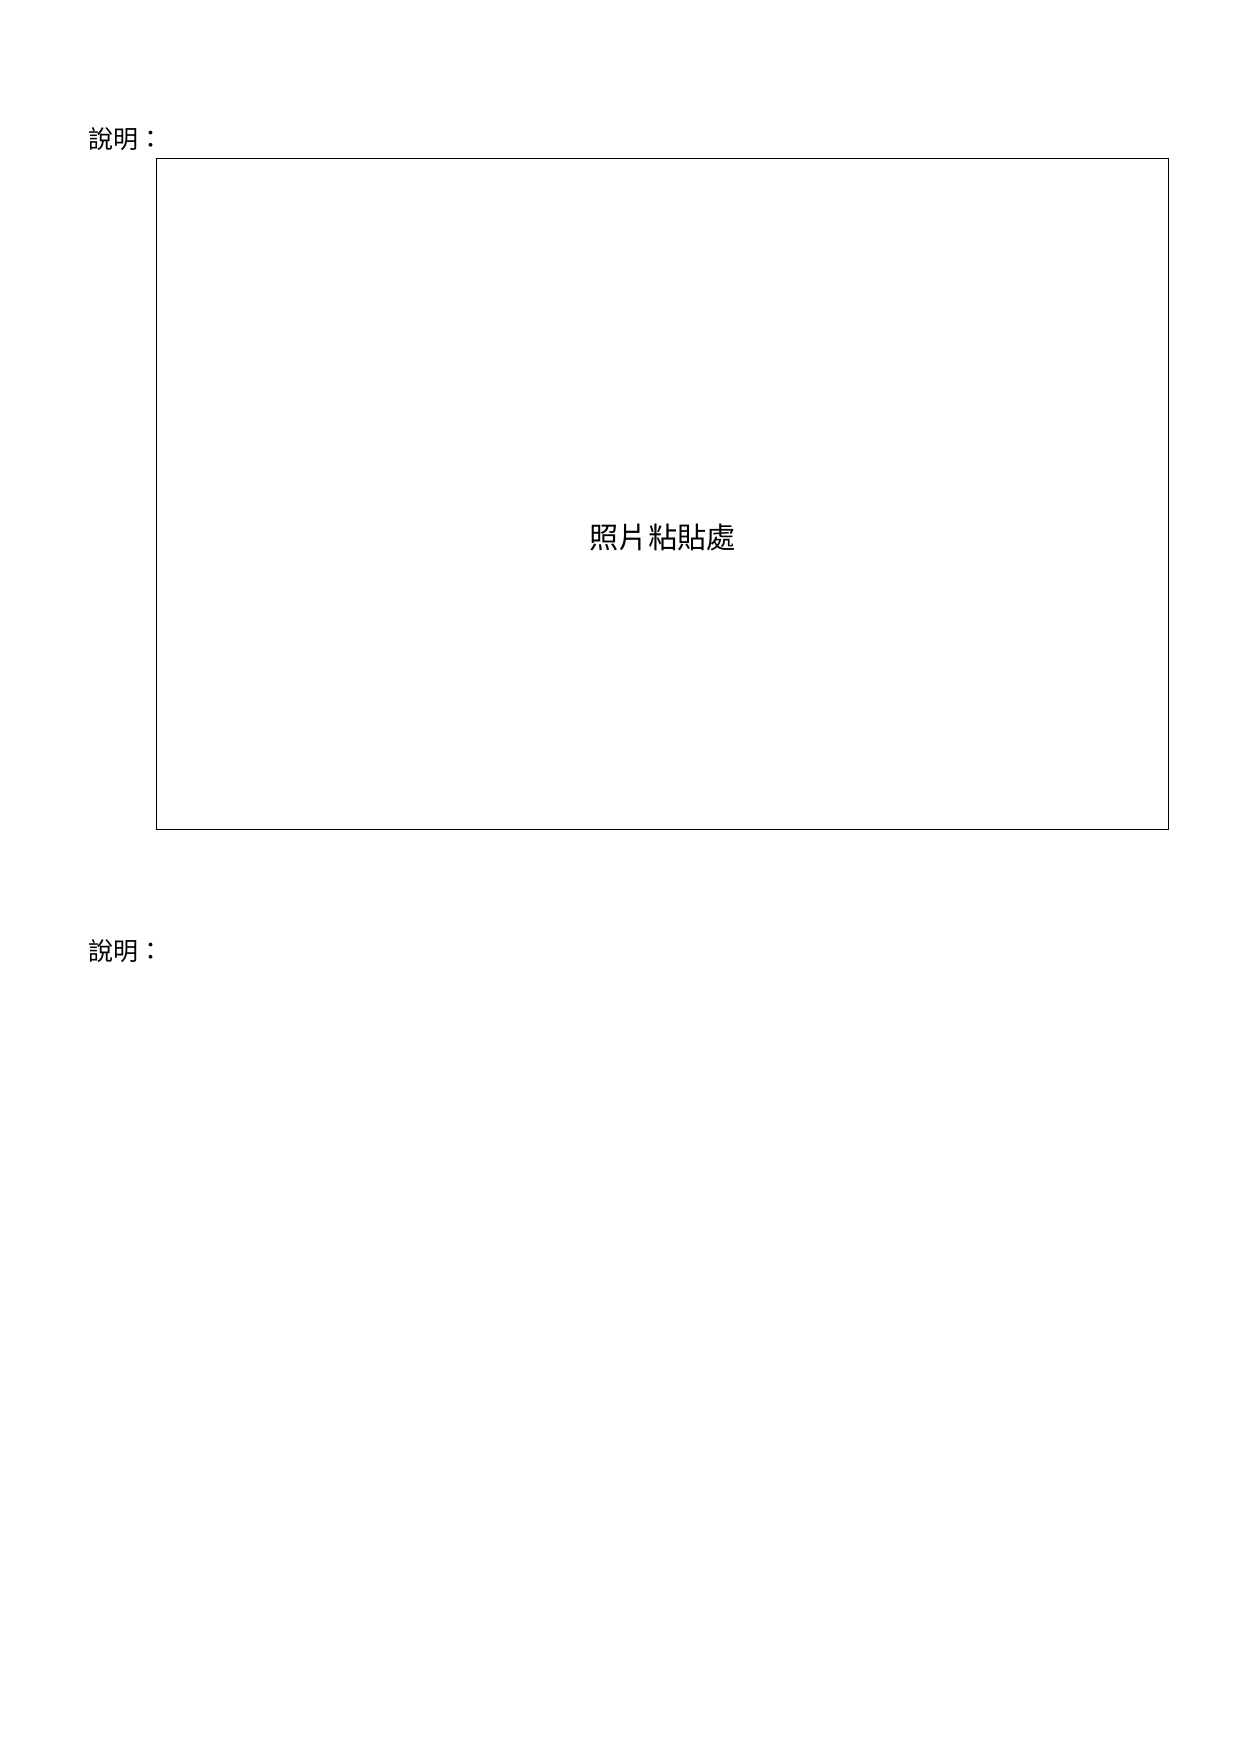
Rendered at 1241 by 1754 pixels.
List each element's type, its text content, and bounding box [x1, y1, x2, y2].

text 說明： [89, 96, 1152, 158]
table_header 照片粘貼處 [157, 159, 1168, 829]
text 說明： [89, 908, 1152, 971]
